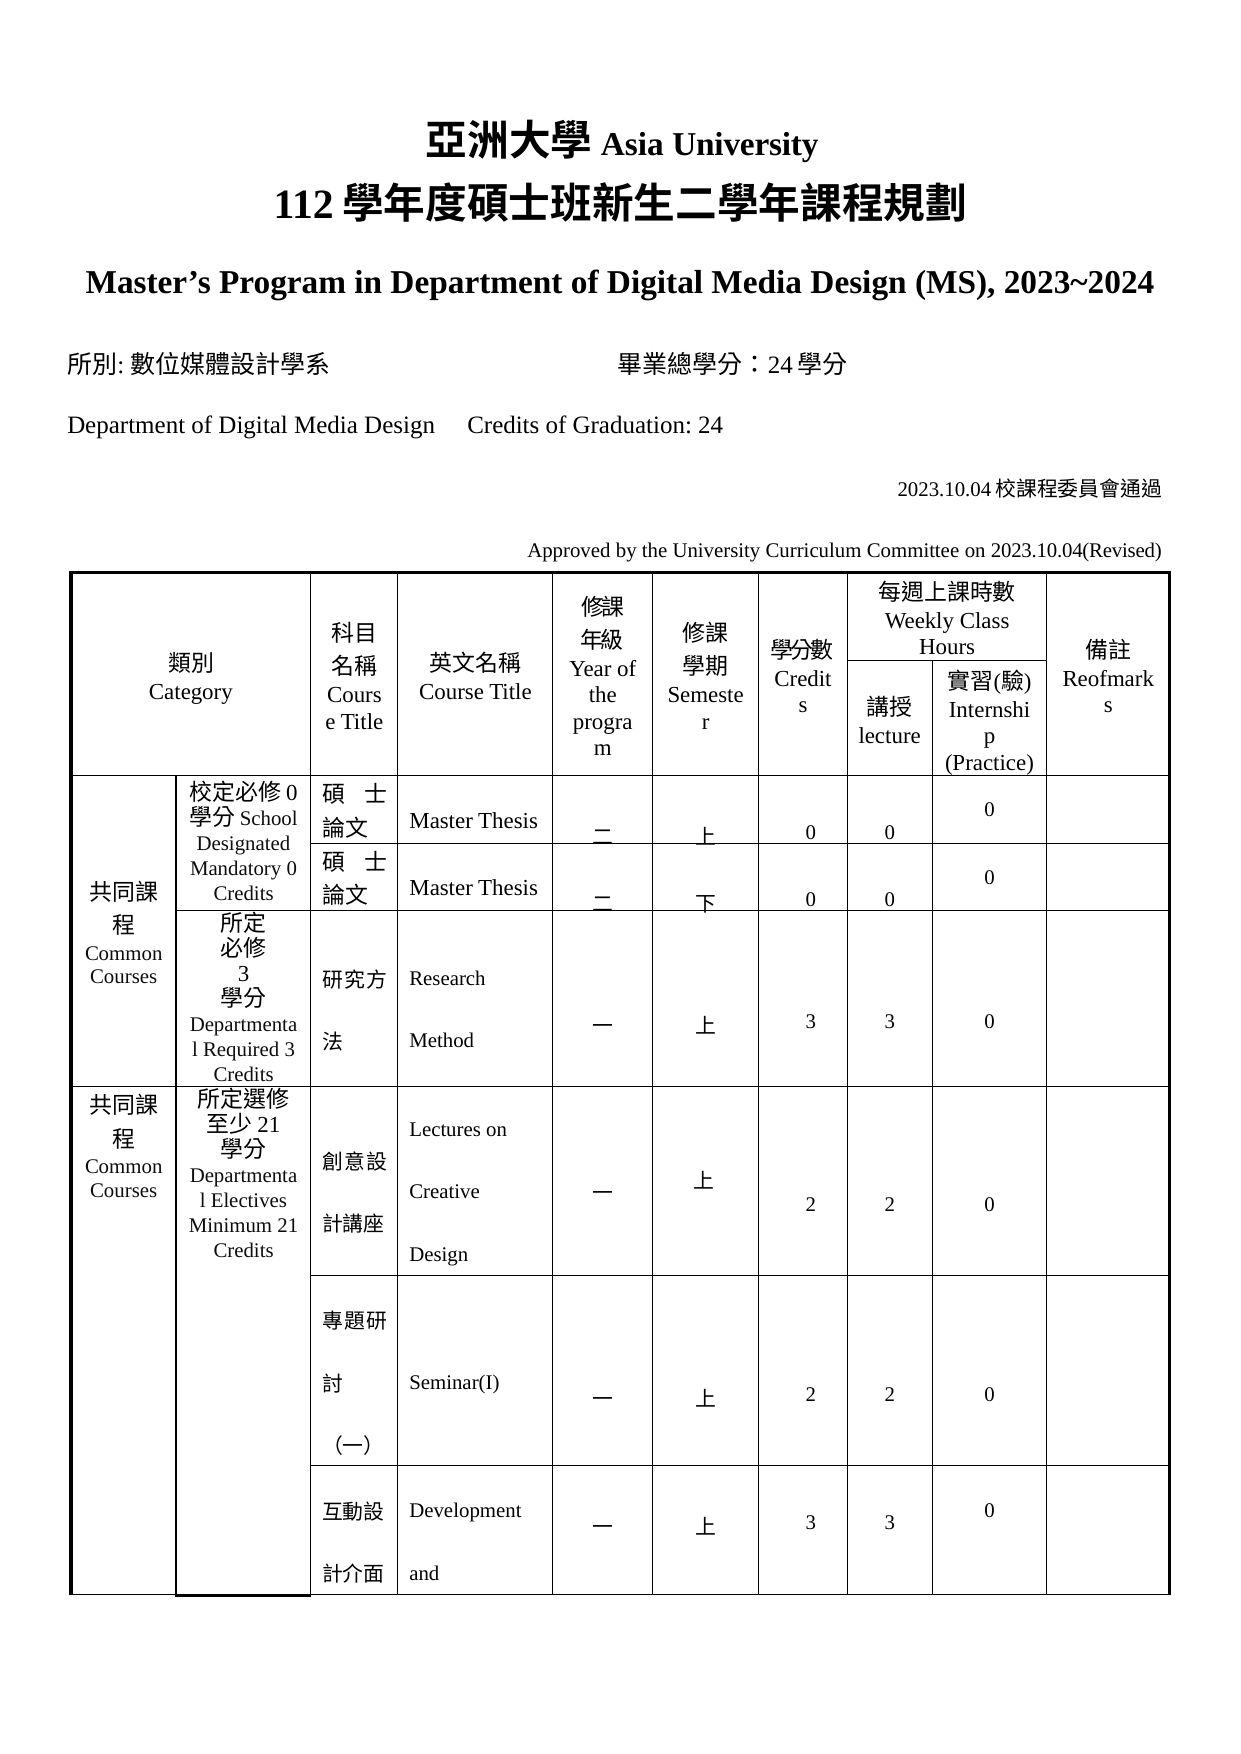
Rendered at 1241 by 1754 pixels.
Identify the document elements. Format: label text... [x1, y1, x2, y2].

table_cell 0 [848, 844, 932, 910]
table_cell 0 [933, 1087, 1046, 1275]
table_cell Master Thesis [398, 776, 552, 843]
table_cell 0 [848, 776, 932, 843]
table_header 每週上課時數Weekly Class Hours [848, 574, 1046, 660]
table_cell Master Thesis [398, 844, 552, 910]
table_cell 創意設計講座 [311, 1087, 397, 1275]
text Master’s Program in Department of Digital Media Design (MS), 2023~2024 [75, 239, 1165, 302]
table_cell Research Method [398, 911, 552, 1086]
table_header 備註 Reofmarks [1047, 574, 1168, 775]
table_cell 研究方法 [311, 911, 397, 1086]
table_cell 校定必修0 學分School Designated Mandatory 0 Credits [177, 776, 310, 910]
table_cell [1047, 1087, 1168, 1275]
table_cell 0 [933, 1466, 1046, 1593]
table_cell 一 [553, 1466, 652, 1593]
table_cell [1047, 1466, 1168, 1593]
table_cell 所定 必修 3 學分Departmental Required 3 Credits [177, 911, 310, 1086]
table_cell 0 [933, 844, 1046, 910]
table_cell 上 [653, 776, 758, 843]
table_cell [1047, 776, 1168, 843]
text 亞洲大學Asia University [75, 96, 1169, 158]
table_cell Lectures on Creative Design [398, 1087, 552, 1275]
table_cell 2 [759, 1276, 847, 1465]
text Department of Digital Media Design Credits of Graduation: 24 [67, 383, 1162, 446]
table_cell [1047, 1276, 1168, 1465]
table_cell 一 [553, 1276, 652, 1465]
text 112學年度碩士班新生二學年課程規劃 [75, 158, 1165, 221]
table_cell 3 [759, 1466, 847, 1593]
text Approved by the University Curriculum Committee on 2023.10.04(Revised) [67, 508, 1162, 571]
table_cell 下 [653, 844, 758, 910]
table_cell 3 [848, 911, 932, 1086]
table_cell 上 [653, 1276, 758, 1465]
table_cell 互動設計介面 [311, 1466, 397, 1593]
table_cell [1047, 844, 1168, 910]
table_cell 0 [759, 844, 847, 910]
table_cell 2 [759, 1087, 847, 1275]
table_cell 二 [553, 776, 652, 843]
table_cell 0 [933, 776, 1046, 843]
table_header 修課 學期 Semester [653, 574, 758, 775]
table_cell 二 [553, 844, 652, 910]
table_cell 3 [848, 1466, 932, 1593]
table_cell 共同課程Common Courses [73, 1087, 175, 1593]
table_cell Seminar(I) [398, 1276, 552, 1465]
table_header 類別 Category [73, 574, 310, 775]
table_cell 上 [653, 1087, 758, 1275]
table_header 科目名稱 Course Title [311, 574, 397, 775]
table_cell 講授lecture [848, 661, 932, 775]
table_cell [1047, 911, 1168, 1086]
table_cell 共同課程Common Courses [73, 776, 175, 1086]
table_cell 實習(驗) Internship (Practice) [933, 661, 1046, 775]
table_cell 碩士論文 [311, 844, 397, 910]
text 所別: 數位媒體設計學系 畢業總學分：24學分 [67, 321, 1162, 383]
table_cell 專題研討（一） [311, 1276, 397, 1465]
text 2023.10.04校課程委員會通過 [67, 446, 1162, 508]
table_cell 上 [653, 1466, 758, 1593]
table_header 英文名稱 Course Title [398, 574, 552, 775]
table_cell 一 [553, 1087, 652, 1275]
table_cell 一 [553, 911, 652, 1086]
table_cell 碩士論文 [311, 776, 397, 843]
table_cell Development and [398, 1466, 552, 1593]
table_header 修課 年級 Year of the program [553, 574, 652, 775]
table_cell 3 [759, 911, 847, 1086]
table_cell 所定選修至少21 學分Departmental Electives Minimum 21 Credits [177, 1087, 310, 1593]
table_cell 2 [848, 1276, 932, 1465]
table_cell 2 [848, 1087, 932, 1275]
table_cell 0 [933, 911, 1046, 1086]
table_cell 0 [933, 1276, 1046, 1465]
table_cell 上 [653, 911, 758, 1086]
table_cell 0 [759, 776, 847, 843]
table_header 學分數 Credits [759, 574, 847, 775]
